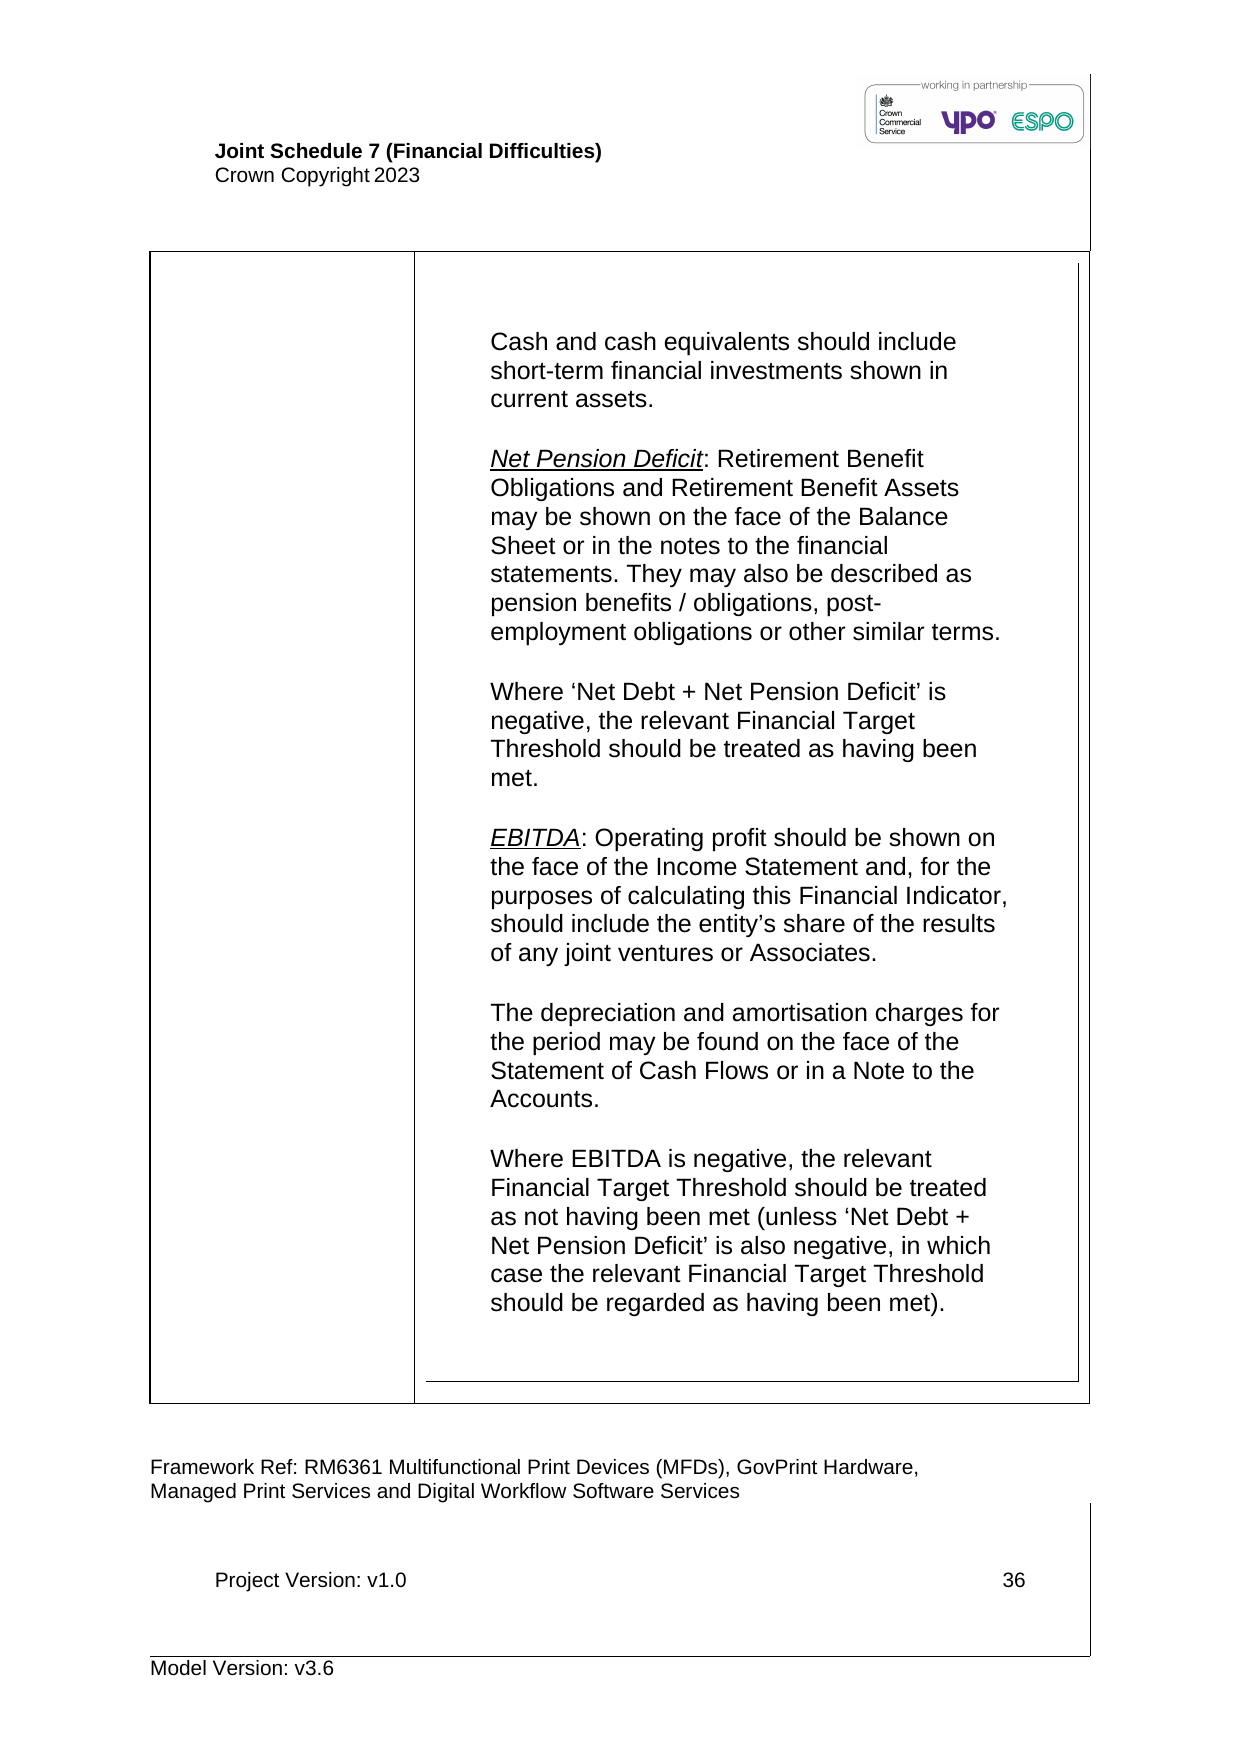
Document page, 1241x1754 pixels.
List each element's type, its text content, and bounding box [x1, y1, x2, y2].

table_cell [151, 252, 414, 1402]
table_cell Cash and cash equivalents should include short-term financial investments shown in current assets. Net Pension Deficit: Retirement Benefit Obligations and Retirement Benefit Assets may be shown on the face of the Balance Sheet or in the notes to the financial statements. They may also be described as pension benefits / obligations, post-employment obligations or other similar terms. Where ‘Net Debt + Net Pension Deficit’ is negative, the relevant Financial Target Threshold should be treated as having been met. EBITDA: Operating profit should be shown on the face of the Income Statement and, for the purposes of calculating this Financial Indicator, should include the entity’s share of the results of any joint ventures or Associates. The depreciation and amortisation charges for the period may be found on the face of the Statement of Cash Flows or in a Note to the Accounts. Where EBITDA is negative, the relevant Financial Target Threshold should be treated as not having been met (unless ‘Net Debt + Net Pension Deficit’ is also negative, in which case the relevant Financial Target Threshold should be regarded as having been met). [415, 252, 1089, 1402]
